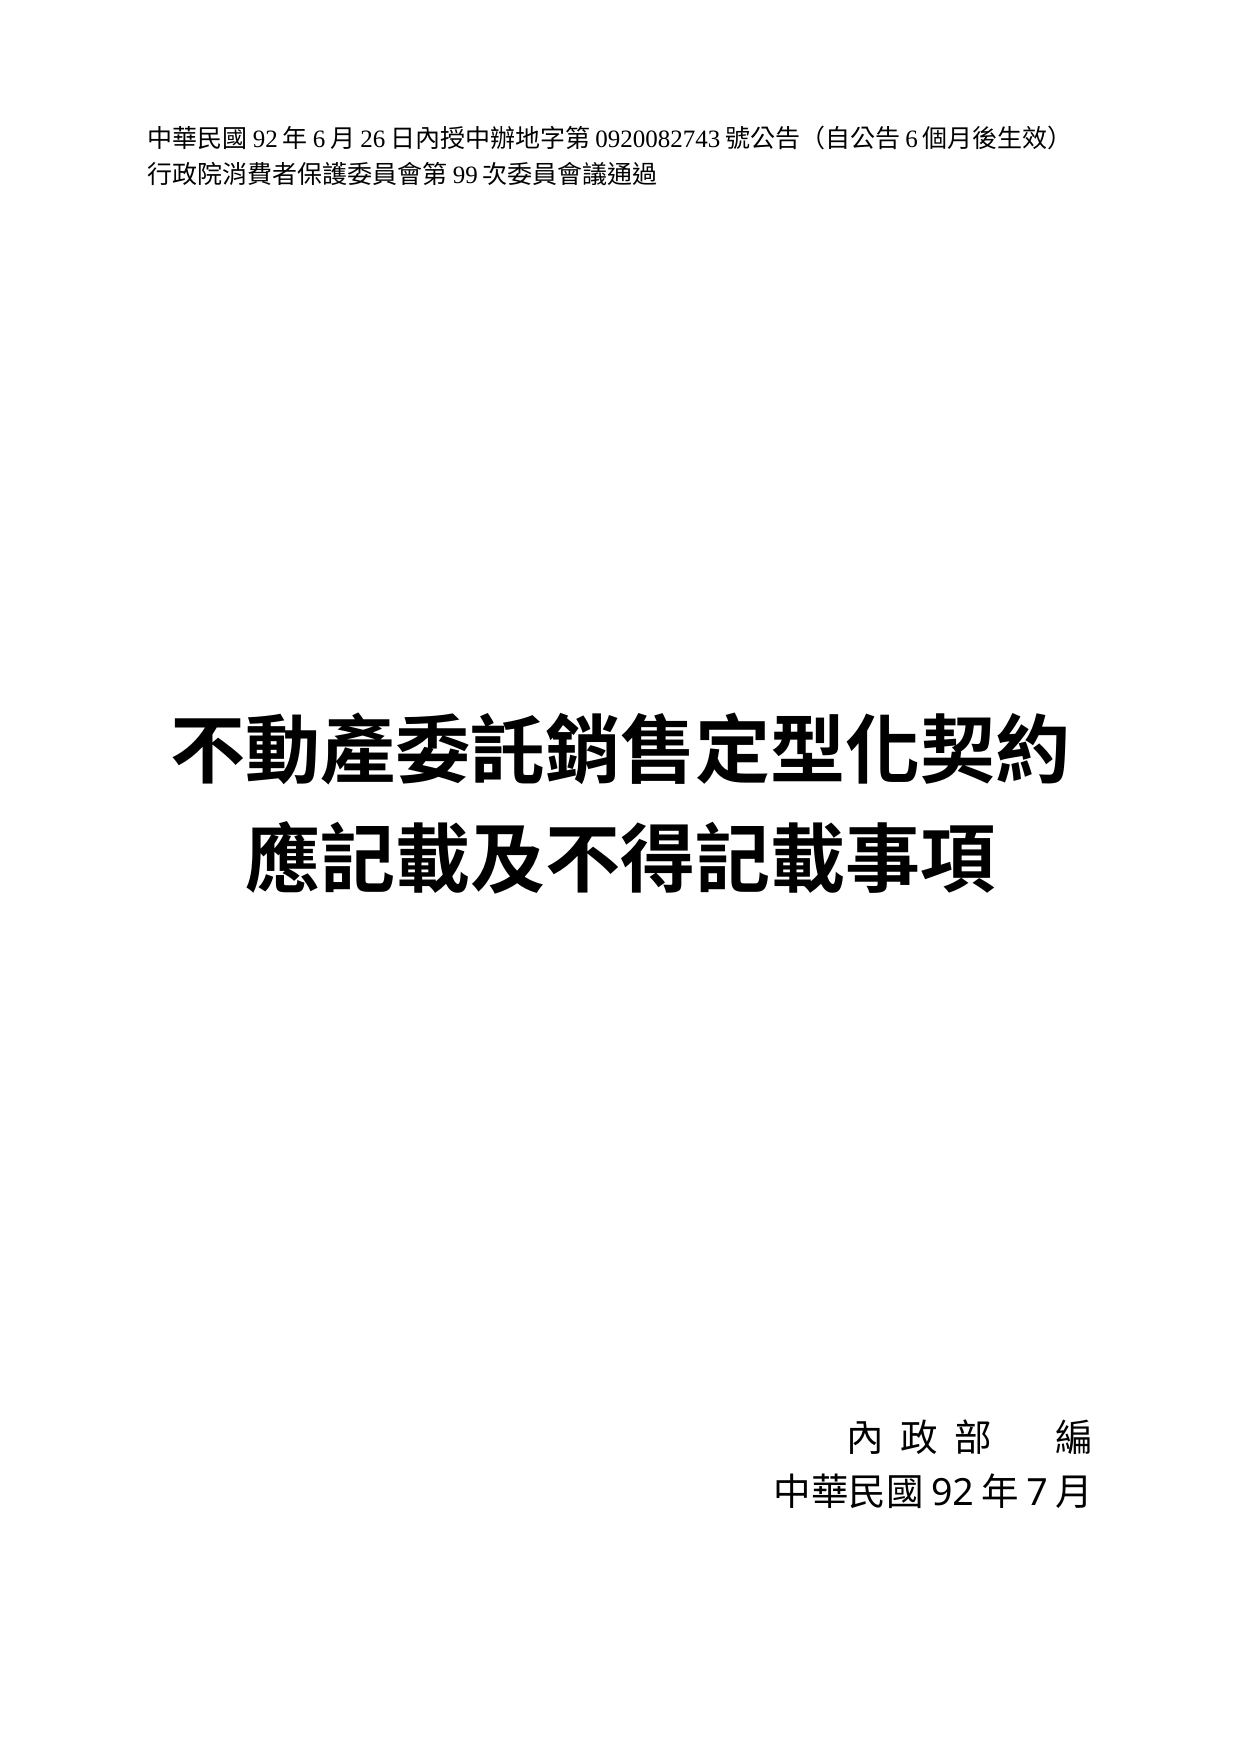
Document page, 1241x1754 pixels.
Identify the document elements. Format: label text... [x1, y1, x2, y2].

text 中華民國92年6月26日內授中辦地字第0920082743號公告（自公告6個月後生效） [148, 118, 1092, 154]
text 行政院消費者保護委員會第99次委員會議通過 [148, 154, 1092, 191]
text 內 政 部 編 [148, 1408, 1092, 1462]
text 中華民國92年7月 [148, 1462, 1092, 1517]
text 不動產委託銷售定型化契約應記載及不得記載事項 [148, 691, 1092, 908]
